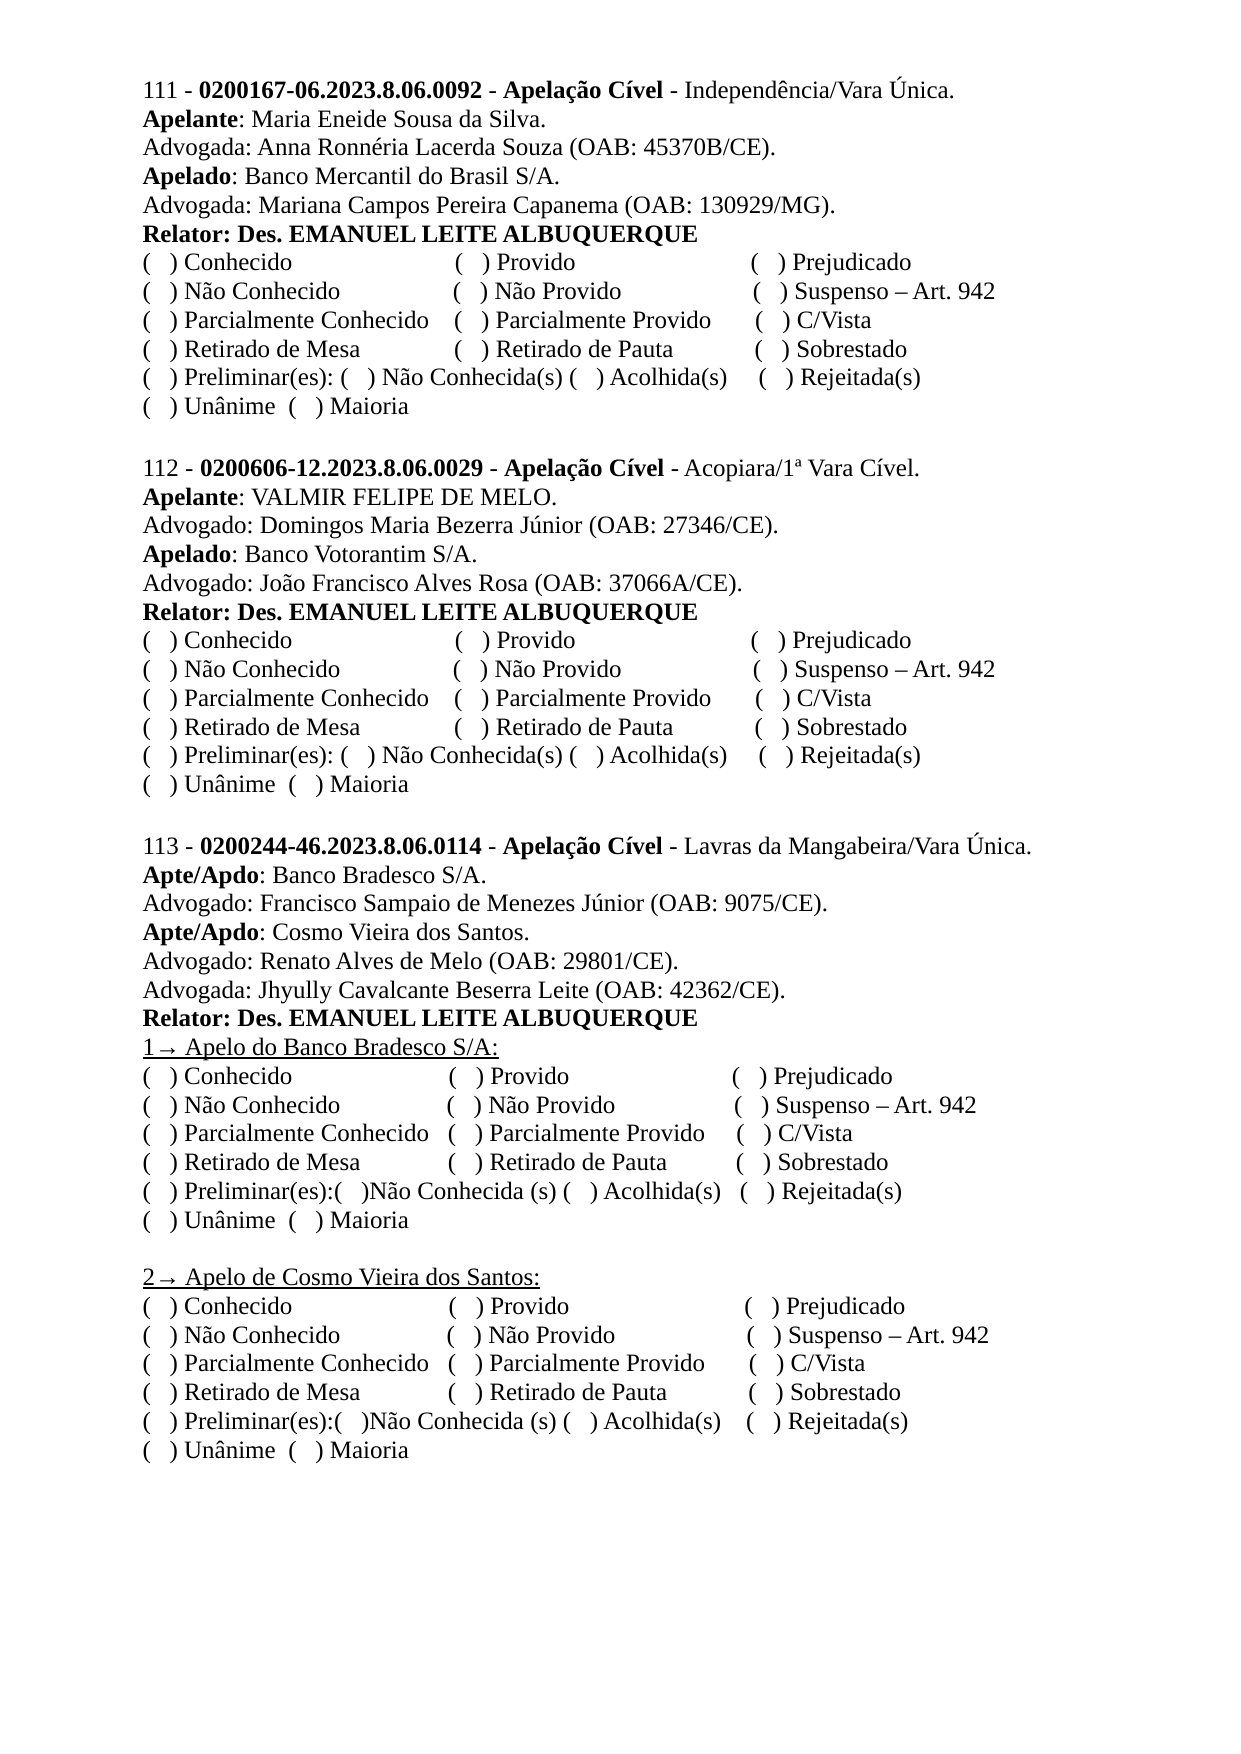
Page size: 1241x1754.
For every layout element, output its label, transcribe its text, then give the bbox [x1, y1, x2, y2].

text ( ) Conhecido ( ) Provido ( ) Prejudicado [142, 247, 1141, 276]
text ( ) Não Conhecido ( ) Não Provido ( ) Suspenso – Art. 942 [142, 654, 1158, 683]
text ( ) Não Conhecido ( ) Não Provido ( ) Suspenso – Art. 942 [142, 276, 1158, 305]
text Relator: Des. EMANUEL LEITE ALBUQUERQUE [142, 219, 1141, 247]
text ( ) Retirado de Mesa ( ) Retirado de Pauta ( ) Sobrestado [142, 1147, 1158, 1176]
text Advogada: Anna Ronnéria Lacerda Souza (OAB: 45370B/CE). [142, 132, 1141, 161]
text Apelado: Banco Mercantil do Brasil S/A. [142, 161, 1141, 190]
text ( ) Não Conhecido ( ) Não Provido ( ) Suspenso – Art. 942 [142, 1320, 1158, 1348]
text Advogada: Mariana Campos Pereira Capanema (OAB: 130929/MG). [142, 190, 1141, 219]
text ( ) Preliminar(es):( )Não Conhecida (s) ( ) Acolhida(s) ( ) Rejeitada(s) [142, 1176, 1158, 1205]
text Advogado: João Francisco Alves Rosa (OAB: 37066A/CE). [142, 568, 1141, 597]
text 2→ Apelo de Cosmo Vieira dos Santos: [142, 1262, 1141, 1291]
text ( ) Parcialmente Conhecido ( ) Parcialmente Provido ( ) C/Vista [142, 683, 1158, 712]
text ( ) Preliminar(es):( )Não Conhecida (s) ( ) Acolhida(s) ( ) Rejeitada(s) [142, 1406, 1158, 1435]
text ( ) Conhecido ( ) Provido ( ) Prejudicado [142, 626, 1141, 654]
text 112 - 0200606-12.2023.8.06.0029 - Apelação Cível - Acopiara/1ª Vara Cível. [142, 453, 1141, 482]
text ( ) Parcialmente Conhecido ( ) Parcialmente Provido ( ) C/Vista [142, 1118, 1158, 1147]
text Apte/Apdo: Banco Bradesco S/A. [142, 860, 1141, 888]
text Apelante: Maria Eneide Sousa da Silva. [142, 104, 1141, 132]
text ( ) Unânime ( ) Maioria [142, 769, 1141, 798]
text Apelante: VALMIR FELIPE DE MELO. [142, 482, 1141, 511]
text ( ) Retirado de Mesa ( ) Retirado de Pauta ( ) Sobrestado [142, 712, 1158, 741]
text ( ) Parcialmente Conhecido ( ) Parcialmente Provido ( ) C/Vista [142, 305, 1158, 334]
text ( ) Unânime ( ) Maioria [142, 1435, 1158, 1463]
text Advogado: Renato Alves de Melo (OAB: 29801/CE). [142, 946, 1141, 975]
text ( ) Conhecido ( ) Provido ( ) Prejudicado [142, 1061, 1141, 1090]
text Advogado: Francisco Sampaio de Menezes Júnior (OAB: 9075/CE). [142, 888, 1141, 917]
text Relator: Des. EMANUEL LEITE ALBUQUERQUE [142, 597, 1141, 626]
text ( ) Retirado de Mesa ( ) Retirado de Pauta ( ) Sobrestado [142, 1377, 1158, 1406]
text Advogada: Jhyully Cavalcante Beserra Leite (OAB: 42362/CE). [142, 975, 1141, 1003]
text ( ) Conhecido ( ) Provido ( ) Prejudicado [142, 1291, 1141, 1320]
text ( ) Retirado de Mesa ( ) Retirado de Pauta ( ) Sobrestado [142, 334, 1158, 362]
text ( ) Preliminar(es): ( ) Não Conhecida(s) ( ) Acolhida(s) ( ) Rejeitada(s) [142, 741, 1158, 769]
text ( ) Unânime ( ) Maioria [142, 1205, 1158, 1233]
text ( ) Preliminar(es): ( ) Não Conhecida(s) ( ) Acolhida(s) ( ) Rejeitada(s) [142, 362, 1158, 391]
text Advogado: Domingos Maria Bezerra Júnior (OAB: 27346/CE). [142, 511, 1141, 539]
text 113 - 0200244-46.2023.8.06.0114 - Apelação Cível - Lavras da Mangabeira/Vara Única. [142, 831, 1141, 860]
text ( ) Não Conhecido ( ) Não Provido ( ) Suspenso – Art. 942 [142, 1090, 1158, 1118]
text Relator: Des. EMANUEL LEITE ALBUQUERQUE [142, 1003, 1141, 1032]
text ( ) Parcialmente Conhecido ( ) Parcialmente Provido ( ) C/Vista [142, 1348, 1158, 1377]
text Apte/Apdo: Cosmo Vieira dos Santos. [142, 917, 1141, 946]
text ( ) Unânime ( ) Maioria [142, 391, 1141, 420]
text 111 - 0200167-06.2023.8.06.0092 - Apelação Cível - Independência/Vara Única. [142, 75, 1141, 104]
text 1→ Apelo do Banco Bradesco S/A: [142, 1032, 1141, 1061]
text Apelado: Banco Votorantim S/A. [142, 539, 1141, 568]
